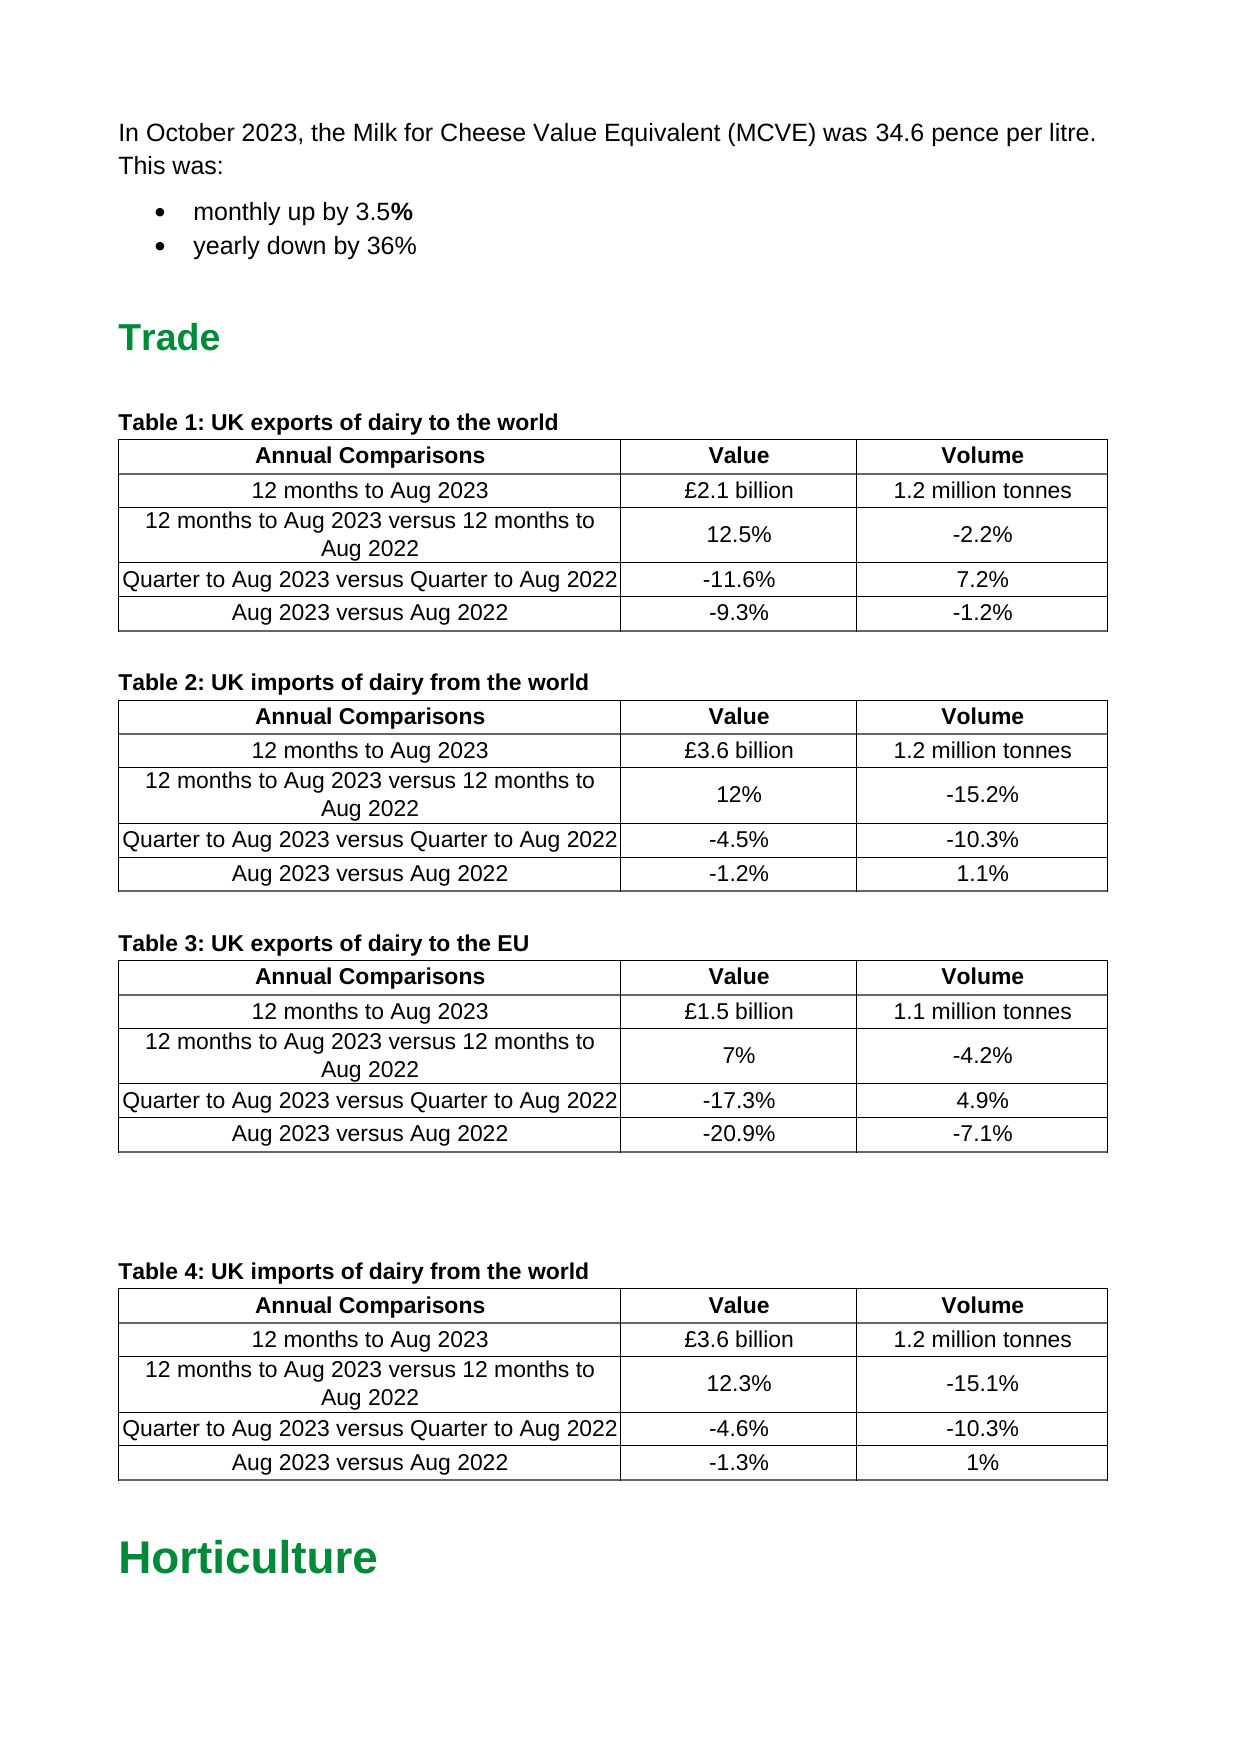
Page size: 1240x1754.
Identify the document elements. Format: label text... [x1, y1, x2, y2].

table_header Value​ [621, 701, 856, 733]
table_cell -1.2%​ [857, 597, 1107, 630]
table_header Annual Comparisons​ [119, 961, 620, 994]
text Table 1: UK exports of dairy to the world​ [118, 409, 1121, 435]
table_cell -4.2%​ [857, 1029, 1107, 1083]
table_cell 12.3%​ [621, 1357, 856, 1411]
table_cell 7%​ [621, 1029, 856, 1083]
table_cell -4.5%​ [621, 824, 856, 856]
table_cell -20.9%​ [621, 1118, 856, 1151]
table_cell 12 months to Aug 2023​ [119, 996, 620, 1027]
table_cell Quarter to Aug 2023 versus Quarter to Aug 2022​ [119, 824, 620, 856]
table_cell -11.6%​ [621, 563, 856, 596]
table_cell £1.5 billion​ [621, 996, 856, 1027]
table_cell Quarter to Aug 2023 versus Quarter to Aug 2022​ [119, 563, 620, 596]
table_cell -7.1%​ [857, 1118, 1107, 1151]
table_cell 12 months to Aug 2023​ [119, 735, 620, 767]
table_cell 12.5%​ [621, 508, 856, 562]
text Table 4: UK imports of dairy from the world​ [118, 1258, 1121, 1284]
table_cell Aug 2023 versus Aug 2022​ [119, 858, 620, 890]
table_cell 1.2 million tonnes​ [857, 735, 1107, 767]
table_cell 12 months to Aug 2023 versus 12 months to Aug 2022​ [119, 508, 620, 562]
table_cell -10.3%​ [857, 1413, 1107, 1445]
table_cell £3.6 billion​ [621, 1324, 856, 1356]
table_cell -15.1%​ [857, 1357, 1107, 1411]
table_cell 1.2 million tonnes​ [857, 475, 1107, 506]
text Table 3: UK exports of dairy to the EU​ [118, 930, 1121, 956]
table_cell -10.3%​ [857, 824, 1107, 856]
table_cell -17.3%​ [621, 1084, 856, 1117]
text Table 2: UK imports of dairy from the world​ [118, 669, 1121, 696]
table_cell 12 months to Aug 2023 versus 12 months to Aug 2022​ [119, 768, 620, 823]
table_cell Aug 2023 versus Aug 2022​ [119, 1118, 620, 1151]
list monthly up by 3.5%​ [156, 197, 1121, 227]
table_cell -4.6%​ [621, 1413, 856, 1445]
table_cell 1.1%​ [857, 858, 1107, 890]
table_header Volume​ [857, 701, 1107, 733]
table_cell 1.2 million tonnes​ [857, 1324, 1107, 1356]
table_header Value​ [621, 961, 856, 994]
table_cell 1.1 million tonnes​ [857, 996, 1107, 1027]
table_cell Quarter to Aug 2023 versus Quarter to Aug 2022​ [119, 1413, 620, 1445]
table_cell 7.2%​ [857, 563, 1107, 596]
subtitle Trade [118, 316, 1121, 359]
table_cell -1.2%​ [621, 858, 856, 890]
table_header Volume​ [857, 440, 1107, 473]
table_header Volume​ [857, 1289, 1107, 1322]
table_header Volume​ [857, 961, 1107, 994]
table_cell 12%​ [621, 768, 856, 823]
table_header Annual Comparisons​ [119, 440, 620, 473]
list yearly down by 36%​ [156, 231, 1121, 261]
text In October 2023, the Milk for Cheese Value Equivalent (MCVE) was​ 34.6​ pence per litre. This was: [118, 118, 1121, 180]
subtitle Horticulture [118, 1531, 1121, 1584]
table_cell -2.2%​ [857, 508, 1107, 562]
table_header Value​ [621, 440, 856, 473]
table_cell Aug 2023 versus Aug 2022​ [119, 1446, 620, 1479]
table_cell Quarter to Aug 2023 versus Quarter to Aug 2022​ [119, 1084, 620, 1117]
table_header Annual Comparisons​ [119, 1289, 620, 1322]
table_cell 12 months to Aug 2023 versus 12 months to Aug 2022​ [119, 1357, 620, 1411]
table_cell £2.1 billion​ [621, 475, 856, 506]
table_cell -9.3%​ [621, 597, 856, 630]
table_cell £3.6 billion​ [621, 735, 856, 767]
table_cell 1%​ [857, 1446, 1107, 1479]
table_cell 4.9%​ [857, 1084, 1107, 1117]
table_header Annual Comparisons​ [119, 701, 620, 733]
table_header Value​ [621, 1289, 856, 1322]
table_cell 12 months to Aug 2023 versus 12 months to Aug 2022​ [119, 1029, 620, 1083]
table_cell 12 months to Aug 2023​ [119, 475, 620, 506]
table_cell 12 months to Aug 2023​ [119, 1324, 620, 1356]
table_cell -1.3%​ [621, 1446, 856, 1479]
table_cell Aug 2023 versus Aug 2022​ [119, 597, 620, 630]
table_cell -15.2%​ [857, 768, 1107, 823]
